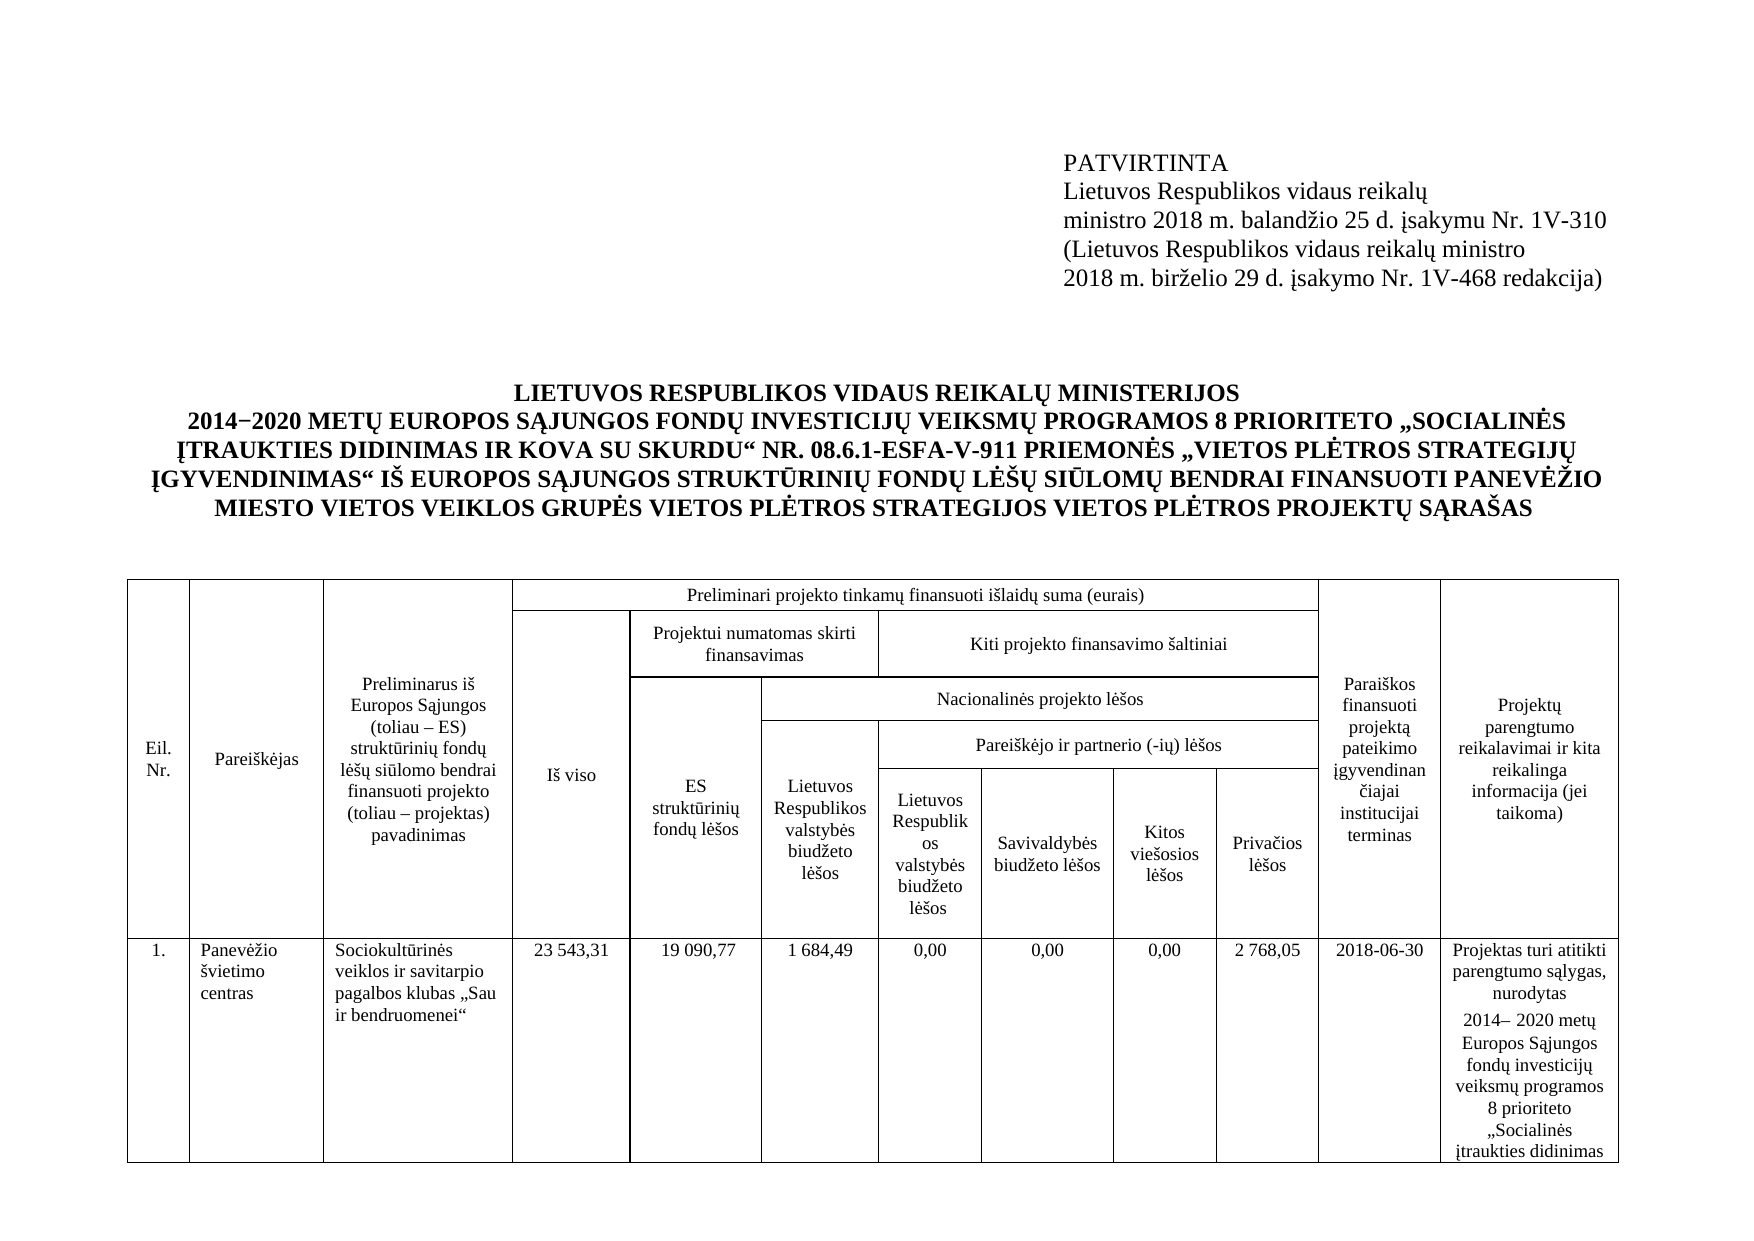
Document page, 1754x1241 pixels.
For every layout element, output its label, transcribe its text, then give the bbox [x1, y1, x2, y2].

table_cell Nacionalinės projekto lėšos [762, 678, 1318, 720]
table_cell 1. [128, 939, 189, 1162]
text LIETUVOS RESPUBLIKOS VIDAUS REIKALŲ MINISTERIJOS [118, 378, 1636, 406]
table_cell Privačios lėšos [1217, 769, 1318, 938]
table_cell [1619, 768, 1624, 938]
table_cell 19 090,77 [631, 939, 761, 1162]
table_cell 2 768,05 [1217, 939, 1318, 1162]
table_header Eil. Nr. [128, 580, 189, 938]
table_cell Kitos viešosios lėšos [1114, 769, 1216, 938]
table_cell Projektui numatomas skirti finansavimas [631, 611, 878, 676]
table_header Preliminarus iš Europos Sąjungos (toliau – ES) struktūrinių fondų lėšų siūlomo bendrai finansuoti projekto (toliau – projektas) pavadinimas [324, 580, 512, 938]
table_cell Lietuvos Respublikos valstybės biudžeto lėšos [762, 721, 878, 938]
table_header Projektų parengtumo reikalavimai ir kita reikalinga informacija (jei taikoma) [1441, 580, 1618, 938]
table_cell Projektas turi atitikti parengtumo sąlygas, nurodytas 2014– 2020 metų Europos Sąjungos fondų investicijų veiksmų programos 8 prioriteto „Socialinės įtraukties didinimas [1441, 939, 1618, 1162]
table_cell [1619, 720, 1624, 768]
table_header Preliminari projekto tinkamų finansuoti išlaidų suma (eurais) [513, 580, 1318, 610]
table_header Pareiškėjas [190, 580, 323, 938]
text Lietuvos Respublikos vidaus reikalų [1063, 176, 1636, 205]
table_cell [1619, 610, 1624, 676]
text 2014−2020 METŲ EUROPOS SĄJUNGOS FONDŲ INVESTICIJŲ VEIKSMŲ PROGRAMOS 8 PRIORITETO „SOCIALINĖS ĮTRAUKTIES DIDINIMAS IR KOVA SU SKURDU“ NR. 08.6.1-ESFA-V-911 PRIEMONĖS „VIETOS PLĖTROS STRATEGIJŲ ĮGYVENDINIMAS“ IŠ EUROPOS SĄJUNGOS STRUKTŪRINIŲ FONDŲ LĖŠŲ SIŪLOMŲ BENDRAI FINANSUOTI PANEVĖŽIO MIESTO VIETOS VEIKLOS GRUPĖS VIETOS PLĖTROS STRATEGIJOS VIETOS PLĖTROS PROJEKTŲ SĄRAŠAS [118, 406, 1636, 521]
table_cell Lietuvos Respublikos valstybės biudžeto lėšos [879, 769, 981, 938]
text PATVIRTINTA [1063, 148, 1636, 176]
table_cell 0,00 [982, 939, 1113, 1162]
table_cell Panevėžio švietimo centras [190, 939, 323, 1162]
table_cell 0,00 [879, 939, 981, 1162]
text ministro 2018 m. balandžio 25 d. įsakymu Nr. 1V-310 [1063, 205, 1636, 234]
table_cell 1 684,49 [762, 939, 878, 1162]
table_cell Kiti projekto finansavimo šaltiniai [879, 611, 1318, 676]
table_cell 0,00 [1114, 939, 1216, 1162]
table_cell [1619, 676, 1624, 720]
table_cell ES struktūrinių fondų lėšos [631, 678, 761, 938]
text (Lietuvos Respublikos vidaus reikalų ministro [1063, 234, 1636, 263]
table_cell Iš viso [513, 611, 629, 938]
table_cell Sociokultūrinės veiklos ir savitarpio pagalbos klubas „Sau ir bendruomenei“ [324, 939, 512, 1162]
table_header [1619, 579, 1624, 610]
table_cell Pareiškėjo ir partnerio (-ių) lėšos [879, 721, 1318, 768]
table_cell 2018-06-30 [1319, 939, 1440, 1162]
table_header Paraiškos finansuoti projektą pateikimo įgyvendinančiajai institucijai terminas [1319, 580, 1440, 938]
table_cell Savivaldybės biudžeto lėšos [982, 769, 1113, 938]
text 2018 m. birželio 29 d. įsakymo Nr. 1V-468 redakcija) [1063, 263, 1636, 291]
table_cell 23 543,31 [513, 939, 629, 1162]
table_cell [1619, 938, 1624, 1162]
